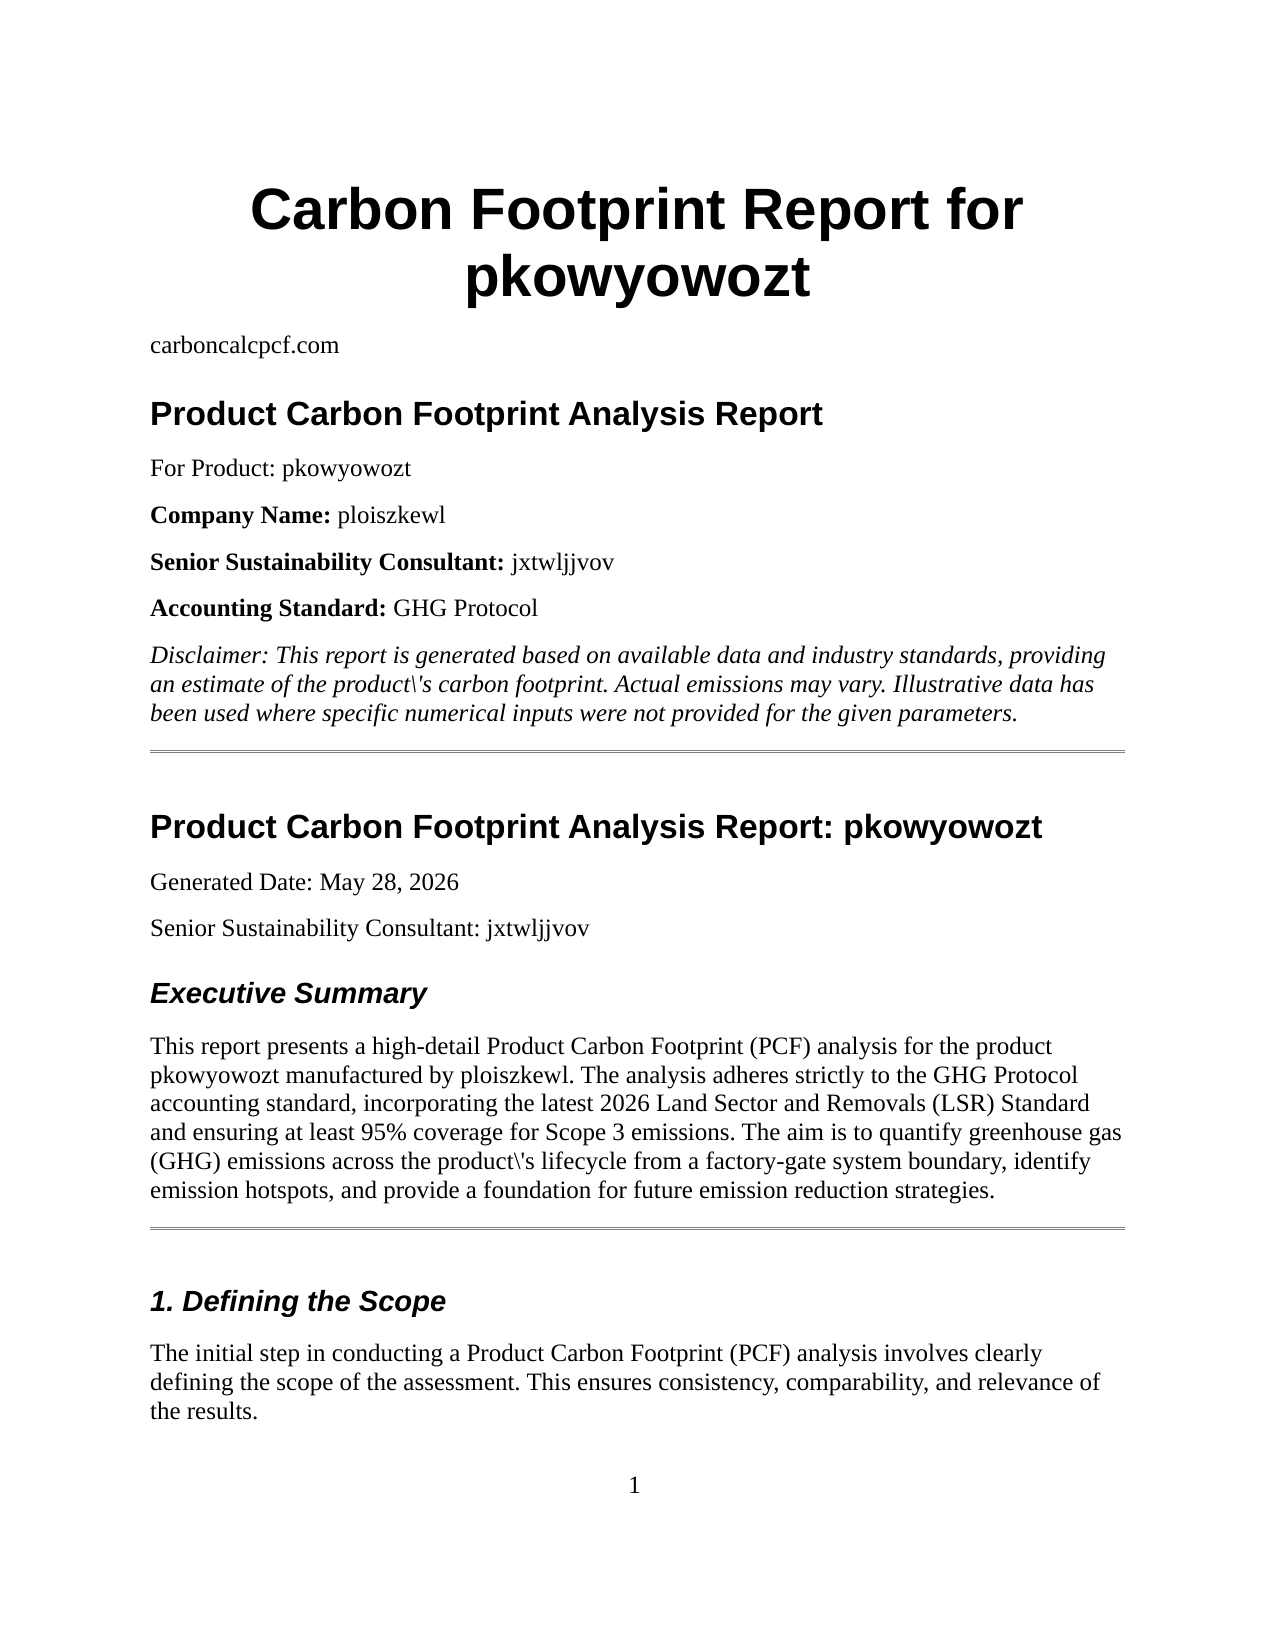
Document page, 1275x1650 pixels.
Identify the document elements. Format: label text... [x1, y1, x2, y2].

text Generated Date: May 28, 2026 [150, 867, 1125, 895]
text Senior Sustainability Consultant: jxtwljjvov [150, 547, 1125, 576]
text Senior Sustainability Consultant: jxtwljjvov [150, 913, 1125, 942]
text The initial step in conducting a Product Carbon Footprint (PCF) analysis involves clearly defining the scope of the assessment. This ensures consistency, comparability, and relevance of the results. [150, 1338, 1125, 1425]
subtitle 1. Defining the Scope [150, 1283, 1125, 1317]
text carboncalcpcf.com [150, 331, 1125, 359]
text This report presents a high-detail Product Carbon Footprint (PCF) analysis for the product pkowyowozt manufactured by ploiszkewl. The analysis adheres strictly to the GHG Protocol accounting standard, incorporating the latest 2026 Land Sector and Removals (LSR) Standard and ensuring at least 95% coverage for Scope 3 emissions. The aim is to quantify greenhouse gas (GHG) emissions across the product\'s lifecycle from a factory-gate system boundary, identify emission hotspots, and provide a foundation for future emission reduction strategies. [150, 1031, 1125, 1203]
text Disclaimer: This report is generated based on available data and industry standards, providing an estimate of the product\'s carbon footprint. Actual emissions may vary. Illustrative data has been used where specific numerical inputs were not provided for the given parameters. [150, 640, 1125, 726]
subtitle Executive Summary [150, 976, 1125, 1009]
title Carbon Footprint Report for pkowyowozt [150, 175, 1125, 309]
subtitle Product Carbon Footprint Analysis Report: pkowyowozt [150, 806, 1125, 845]
subtitle Product Carbon Footprint Analysis Report [150, 393, 1125, 432]
text Company Name: ploiszkewl [150, 500, 1125, 529]
text For Product: pkowyowozt [150, 453, 1125, 482]
text Accounting Standard: GHG Protocol [150, 593, 1125, 622]
